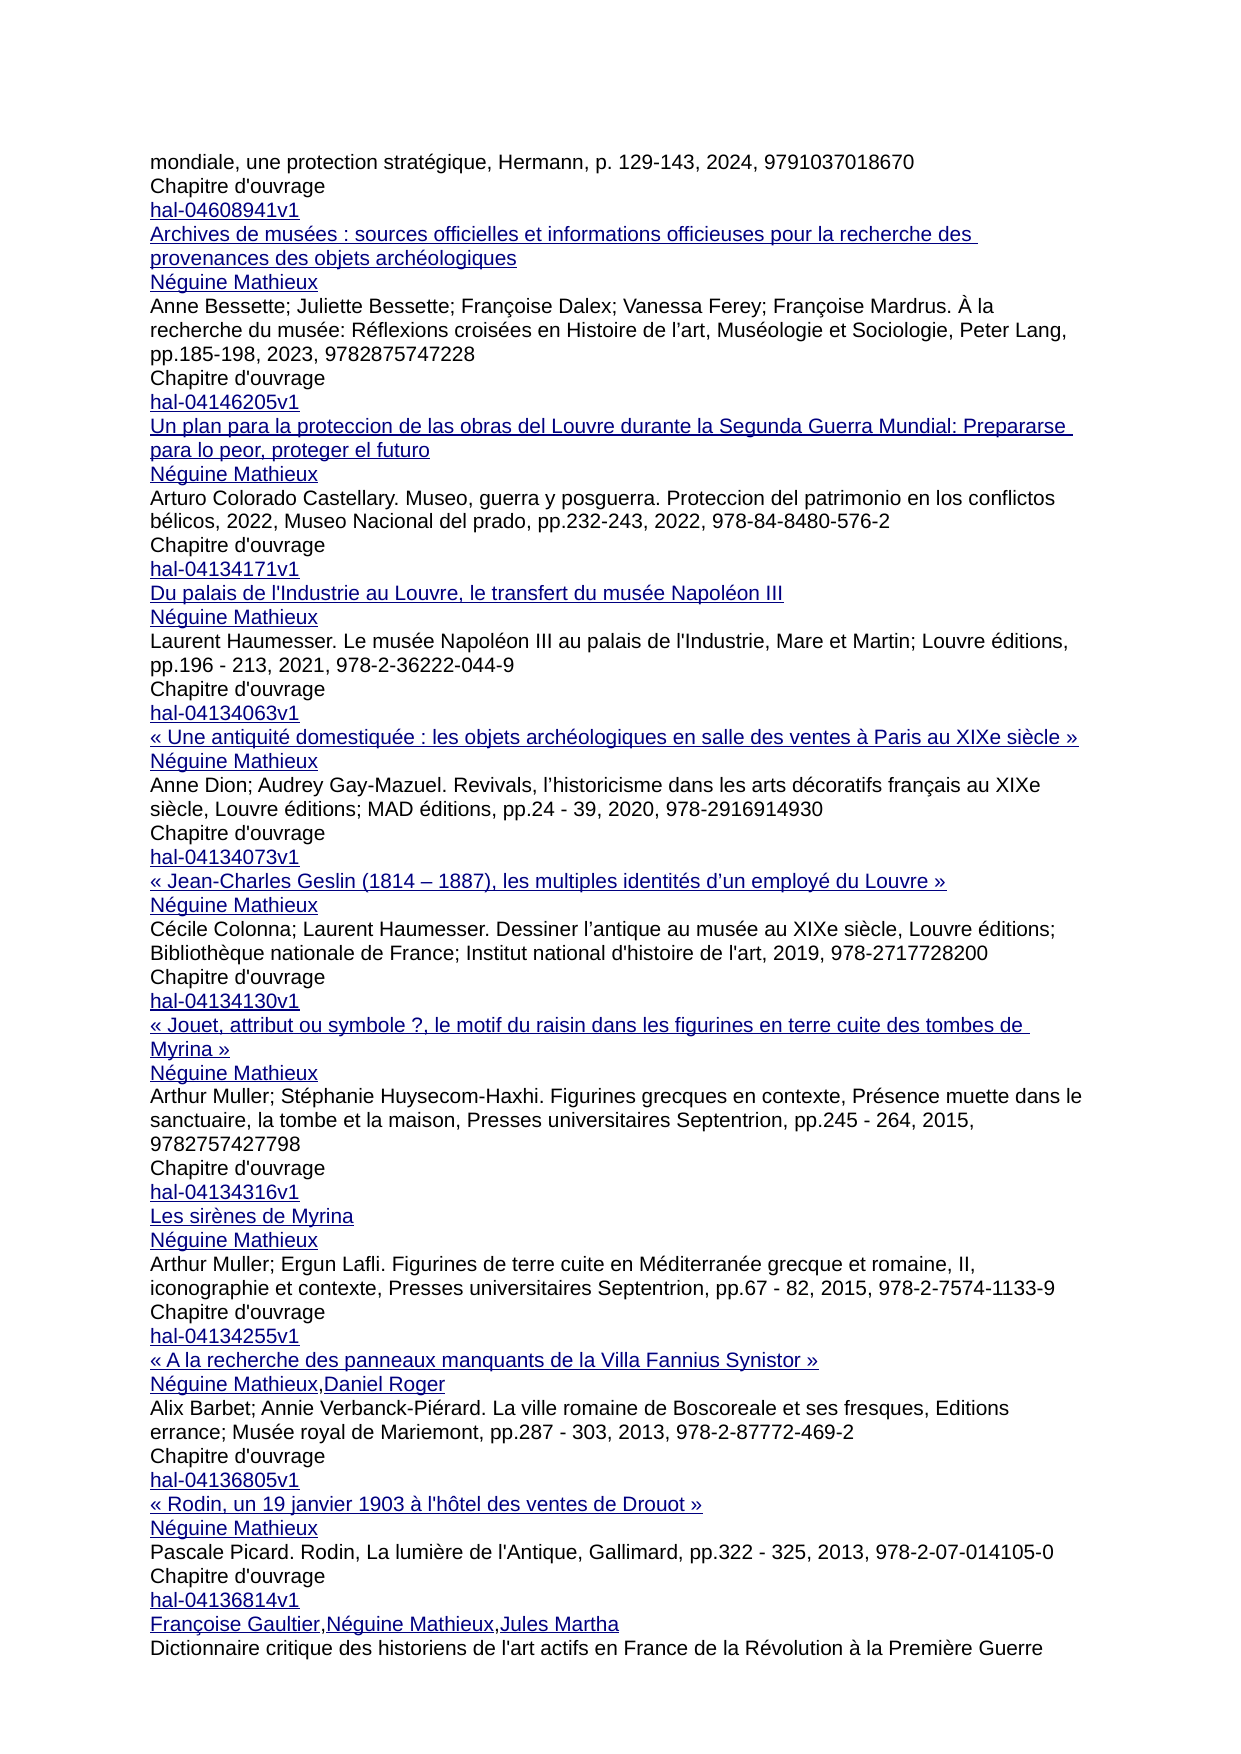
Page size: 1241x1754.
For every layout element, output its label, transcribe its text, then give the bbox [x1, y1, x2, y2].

table_cell « A la recherche des panneaux manquants de la Villa Fannius Synistor » Néguine Mathieux,Daniel Roger Alix Barbet; Annie Verbanck-Piérard. La ville romaine de Boscoreale et ses fresques, Editions errance; Musée royal de Mariemont, pp.287 - 303, 2013, 978-2-87772-469-2 Chapitre d'ouvrage hal-04136805v1 [150, 1348, 1090, 1492]
table_cell Archives de musées : sources officielles et informations officieuses pour la recherche des provenances des objets archéologiques Néguine Mathieux Anne Bessette; Juliette Bessette; Françoise Dalex; Vanessa Ferey; Françoise Mardrus. À la recherche du musée: Réflexions croisées en Histoire de l’art, Muséologie et Sociologie, Peter Lang, pp.185-198, 2023, 9782875747228 Chapitre d'ouvrage hal-04146205v1 [150, 222, 1090, 413]
table_cell « Une antiquité domestiquée : les objets archéologiques en salle des ventes à Paris au XIXe siècle » Néguine Mathieux Anne Dion; Audrey Gay-Mazuel. Revivals, l’historicisme dans les arts décoratifs français au XIXe siècle, Louvre éditions; MAD éditions, pp.24 - 39, 2020, 978-2916914930 Chapitre d'ouvrage hal-04134073v1 [150, 725, 1090, 869]
table_cell Du palais de l'Industrie au Louvre, le transfert du musée Napoléon III Néguine Mathieux Laurent Haumesser. Le musée Napoléon III au palais de l'Industrie, Mare et Martin; Louvre éditions, pp.196 - 213, 2021, 978-2-36222-044-9 Chapitre d'ouvrage hal-04134063v1 [150, 581, 1090, 725]
table_cell Un plan para la proteccion de las obras del Louvre durante la Segunda Guerra Mundial: Prepararse para lo peor, proteger el futuro Néguine Mathieux Arturo Colorado Castellary. Museo, guerra y posguerra. Proteccion del patrimonio en los conflictos bélicos, 2022, Museo Nacional del prado, pp.232-243, 2022, 978-84-8480-576-2 Chapitre d'ouvrage hal-04134171v1 [150, 414, 1090, 581]
table_cell Notice Françoise Gaultier,Néguine Mathieux,Jules Martha Dictionnaire critique des historiens de l'art actifs en France de la Révolution à la Première Guerre mondiale, INHA, pp.[en ligne], 2009, Philippe Sénéchal, Claire Barbillon Chapitre d'ouvrage halshs-00714130v1 [150, 1611, 1090, 1659]
table_cell « Jean-Charles Geslin (1814 – 1887), les multiples identités d’un employé du Louvre » Néguine Mathieux Cécile Colonna; Laurent Haumesser. Dessiner l’antique au musée au XIXe siècle, Louvre éditions; Bibliothèque nationale de France; Institut national d'histoire de l'art, 2019, 978-2717728200 Chapitre d'ouvrage hal-04134130v1 [150, 869, 1090, 1012]
table_cell Les sirènes de Myrina Néguine Mathieux Arthur Muller; Ergun Lafli. Figurines de terre cuite en Méditerranée grecque et romaine, II, iconographie et contexte, Presses universitaires Septentrion, pp.67 - 82, 2015, 978-2-7574-1133-9 Chapitre d'ouvrage hal-04134255v1 [150, 1204, 1090, 1348]
table_cell « Rodin, un 19 janvier 1903 à l'hôtel des ventes de Drouot » Néguine Mathieux Pascale Picard. Rodin, La lumière de l'Antique, Gallimard, pp.322 - 325, 2013, 978-2-07-014105-0 Chapitre d'ouvrage hal-04136814v1 [150, 1492, 1090, 1611]
table_cell « Jouet, attribut ou symbole ?, le motif du raisin dans les figurines en terre cuite des tombes de Myrina » Néguine Mathieux Arthur Muller; Stéphanie Huysecom-Haxhi. Figurines grecques en contexte, Présence muette dans le sanctuaire, la tombe et la maison, Presses universitaires Septentrion, pp.245 - 264, 2015, 9782757427798 Chapitre d'ouvrage hal-04134316v1 [150, 1013, 1090, 1204]
table_header Entre l'exceptionnel et l'ordinaire: le musée du Louvre en guerre Néguine Mathieux,Vivien Richard Claire Bonnotte Khelil; Christina Kott. Châteaux et musées franciliens pendant la Seconde Guerre mondiale, une protection stratégique, Hermann, p. 129-143, 2024, 9791037018670 Chapitre d'ouvrage hal-04608941v1 [150, 150, 1090, 222]
